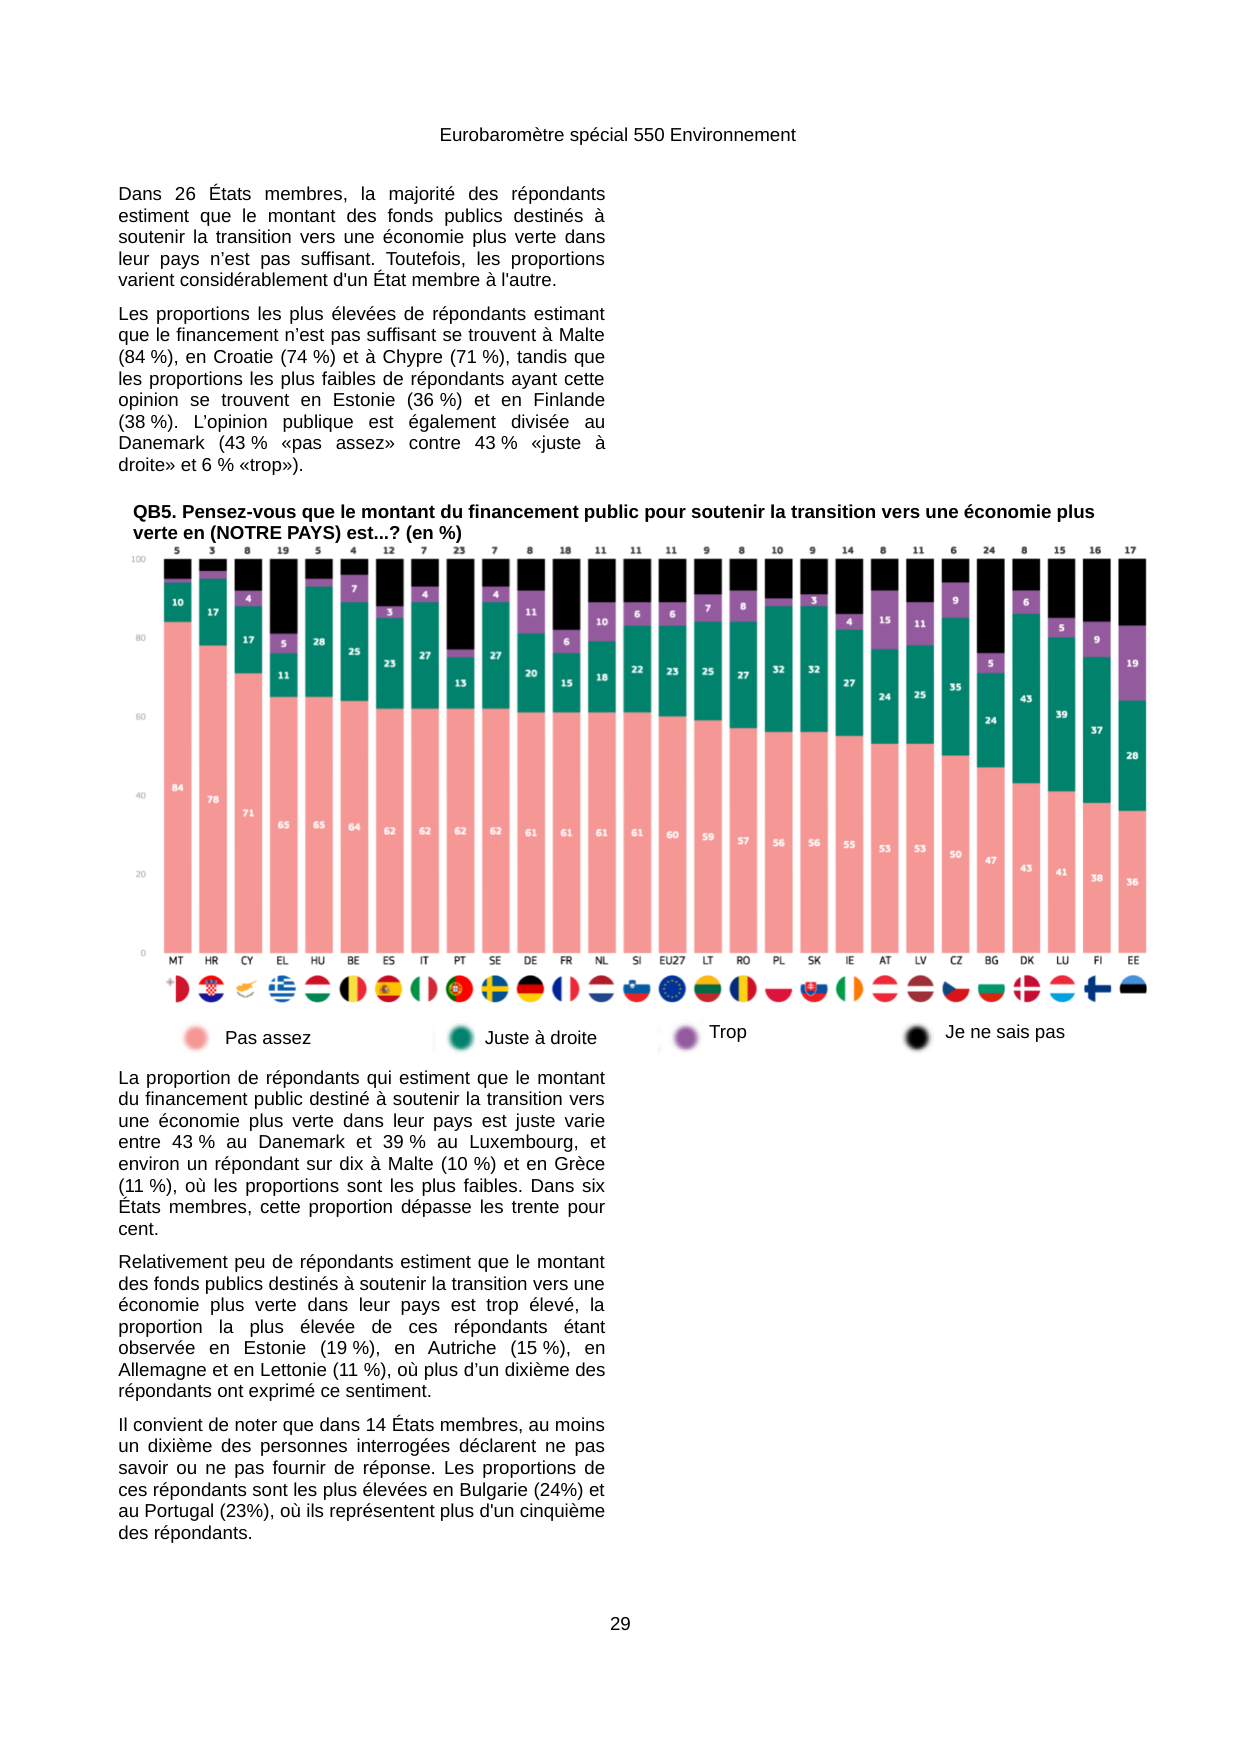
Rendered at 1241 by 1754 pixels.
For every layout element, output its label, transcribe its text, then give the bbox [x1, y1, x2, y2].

text Il convient de noter que dans 14 États membres, au moins un dixième des personnes interrogées déclarent ne pas savoir ou ne pas fournir de réponse. Les proportions de ces répondants sont les plus élevées en Bulgarie (24%) et au Portugal (23%), où ils représentent plus d'un cinquième des répondants. [118, 1414, 605, 1543]
picture [121, 540, 1161, 1012]
text Dans 26 États membres, la majorité des répondants estiment que le montant des fonds publics destinés à soutenir la transition vers une économie plus verte dans leur pays n’est pas suffisant. Toutefois, les proportions varient considérablement d'un État membre à l'autre. [118, 183, 605, 291]
picture [173, 1017, 934, 1055]
text La proportion de répondants qui estiment que le montant du financement public destiné à soutenir la transition vers une économie plus verte dans leur pays est juste varie entre 43 % au Danemark et 39 % au Luxembourg, et environ un répondant sur dix à Malte (10 %) et en Grèce (11 %), où les proportions sont les plus faibles. Dans six États membres, cette proportion dépasse les trente pour cent. [118, 487, 605, 1239]
text Relativement peu de répondants estiment que le montant des fonds publics destinés à soutenir la transition vers une économie plus verte dans leur pays est trop élevé, la proportion la plus élevée de ces répondants étant observée en Estonie (19 %), en Autriche (15 %), en Allemagne et en Lettonie (11 %), où plus d’un dixième des répondants ont exprimé ce sentiment. [118, 1251, 605, 1402]
text Les proportions les plus élevées de répondants estimant que le financement n’est pas suffisant se trouvent à Malte (84 %), en Croatie (74 %) et à Chypre (71 %), tandis que les proportions les plus faibles de répondants ayant cette opinion se trouvent en Estonie (36 %) et en Finlande (38 %). L’opinion publique est également divisée au Danemark (43 % «pas assez» contre 43 % «juste à droite» et 6 % «trop»). [118, 303, 605, 475]
